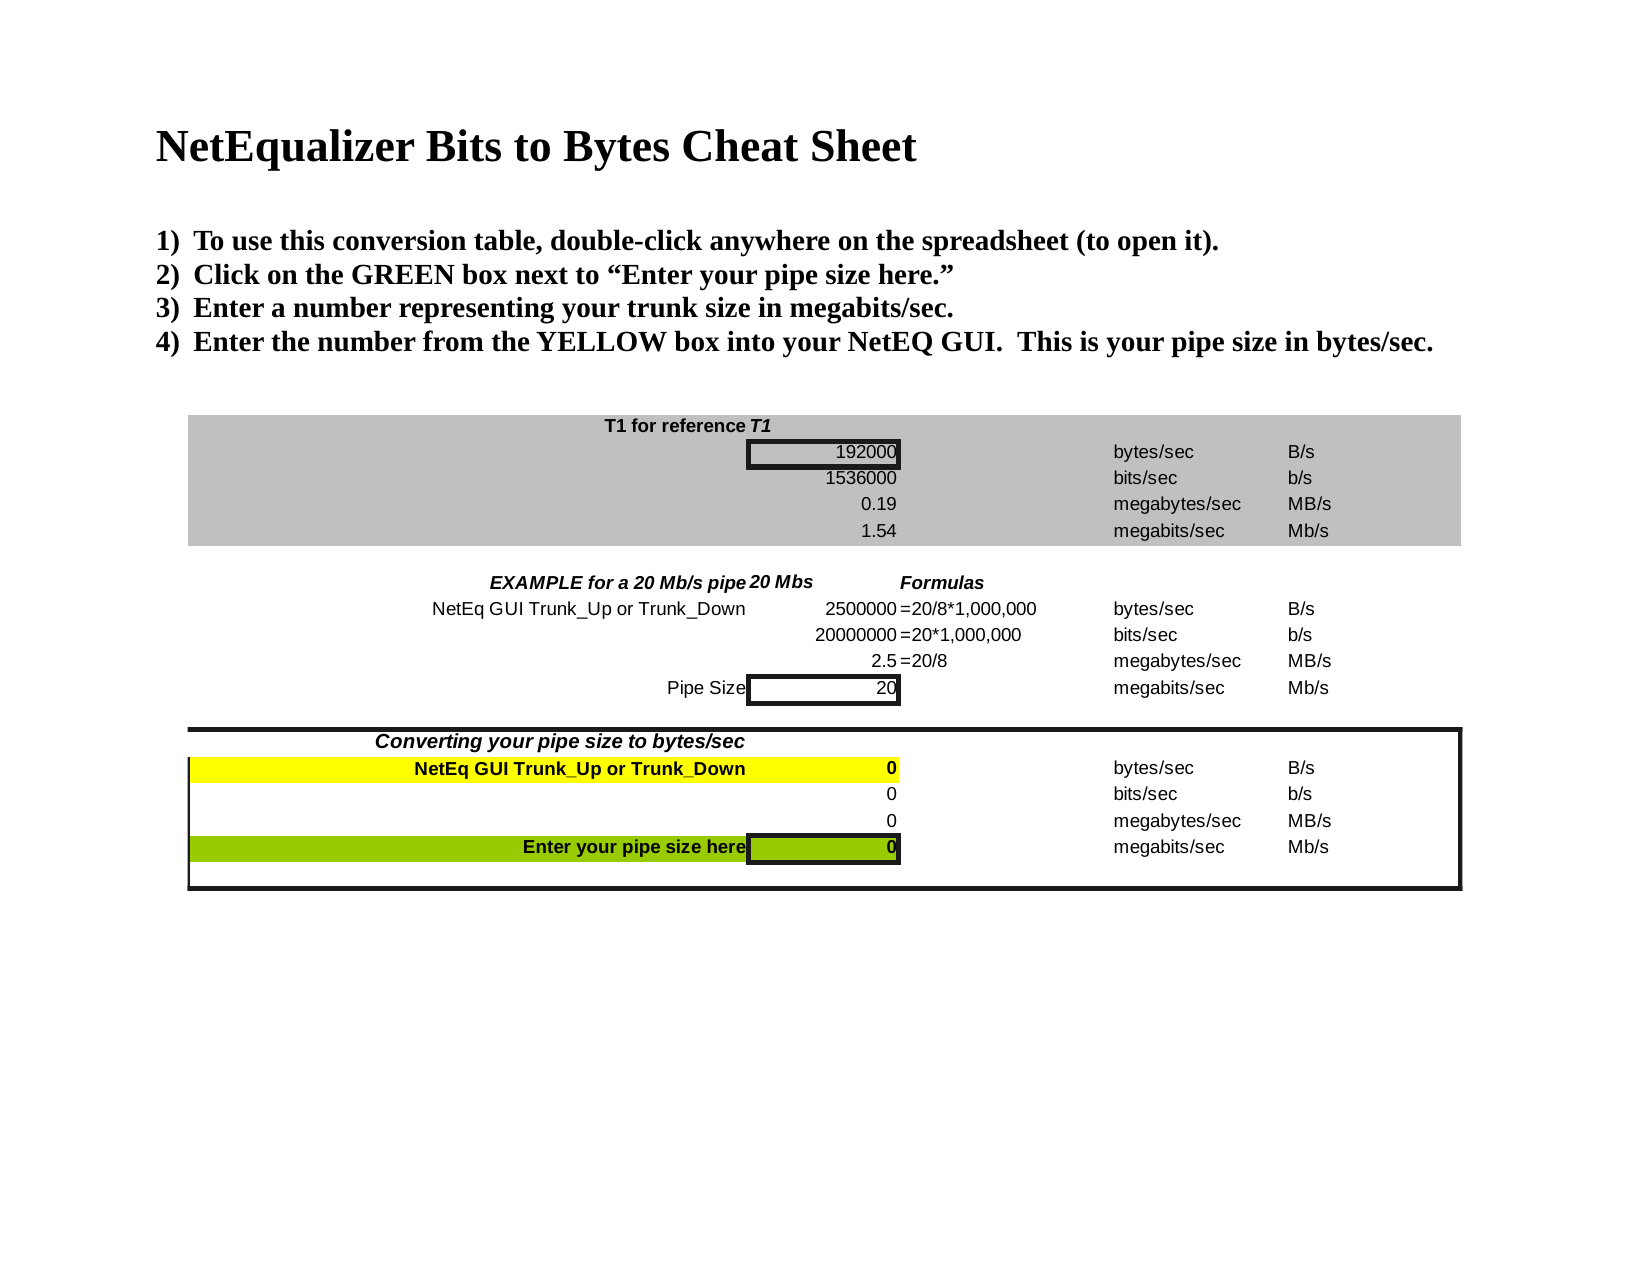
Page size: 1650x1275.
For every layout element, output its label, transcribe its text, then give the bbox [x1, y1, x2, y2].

list Click on the GREEN box next to “Enter your pipe size here.” [156, 257, 1532, 291]
list Enter the number from the YELLOW box into your NetEQ GUI. This is your pipe size in bytes/sec. [156, 324, 1532, 358]
list NetEqualizer Bits to Bytes Cheat Sheet [156, 118, 1532, 171]
list Enter a number representing your trunk size in megabits/sec. [156, 291, 1532, 324]
list To use this conversion table, double-click anywhere on the spreadsheet (to open it). [156, 223, 1532, 257]
